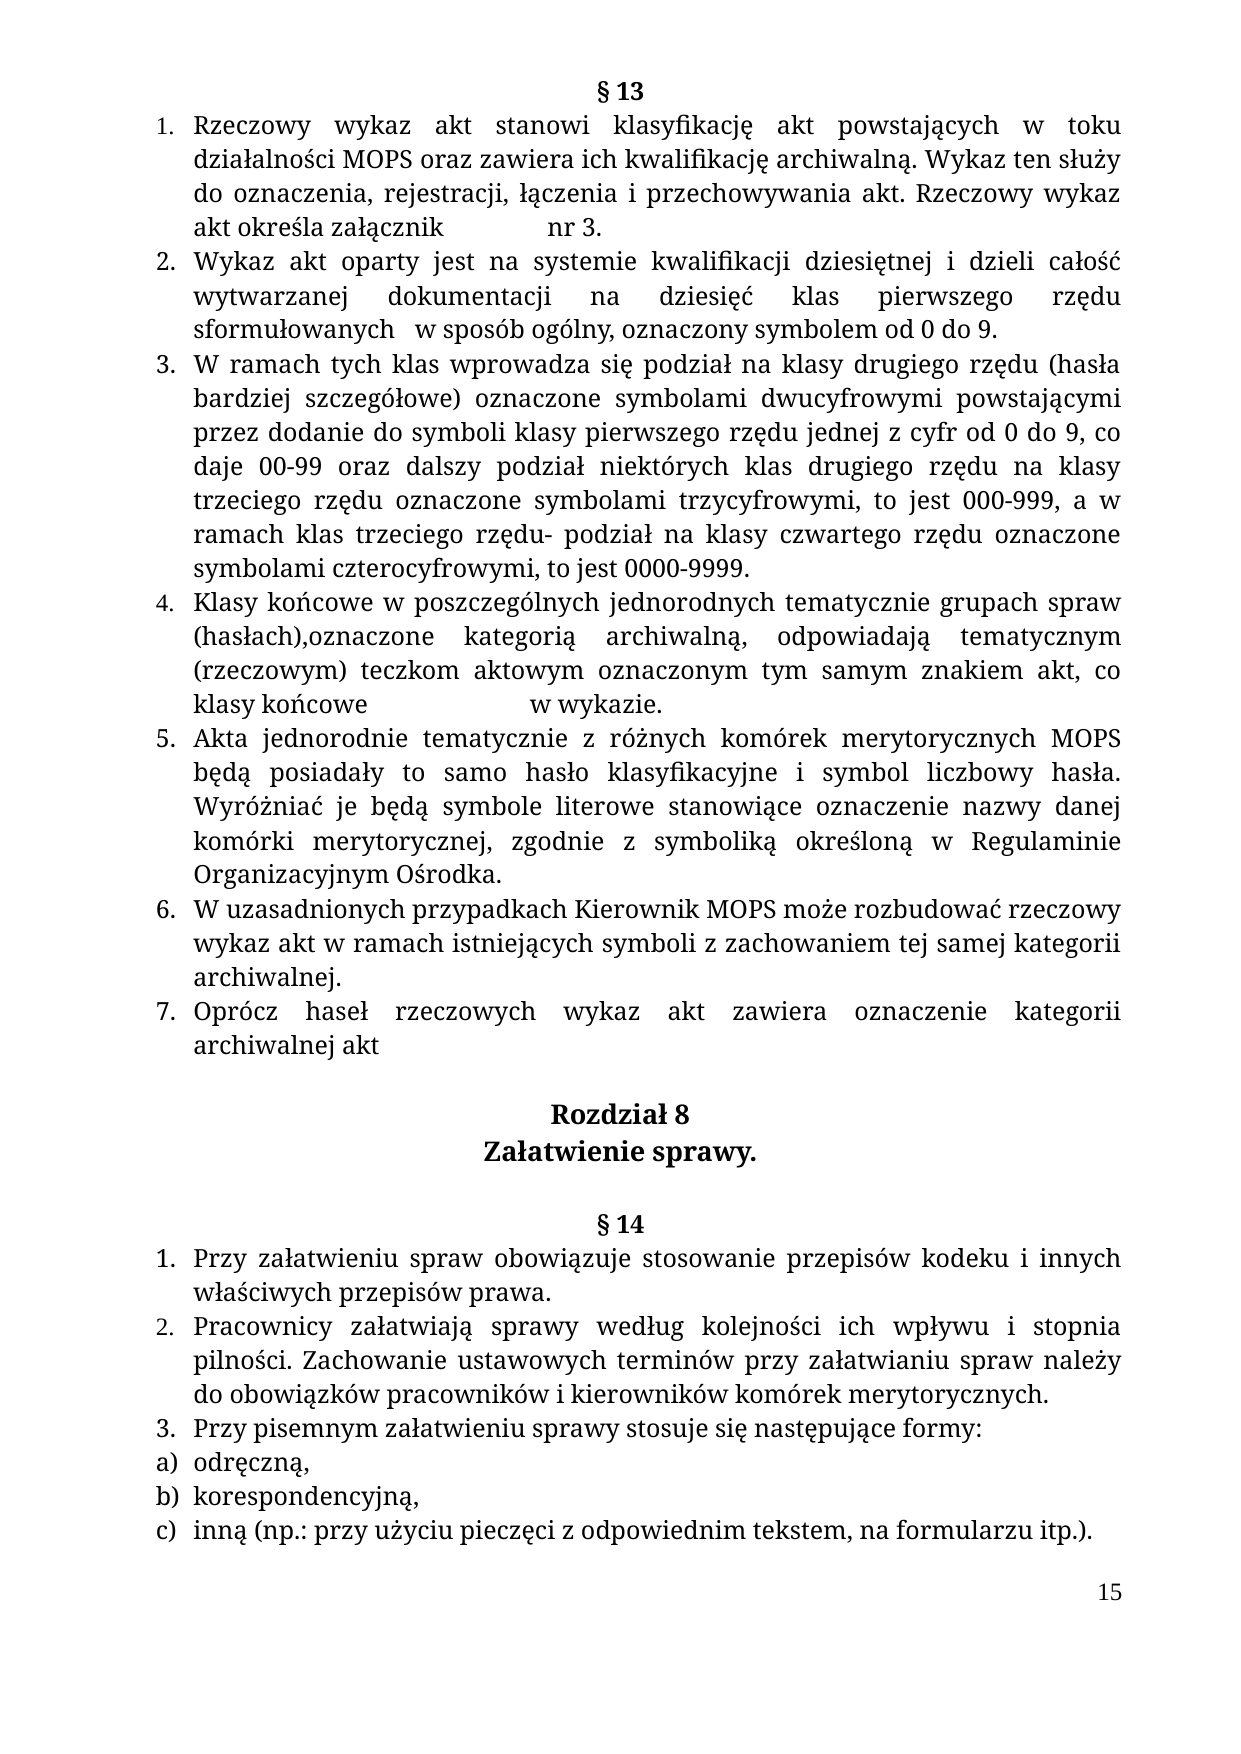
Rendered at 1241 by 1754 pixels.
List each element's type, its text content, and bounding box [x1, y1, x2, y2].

list Akta jednorodnie tematycznie z różnych komórek merytorycznych MOPS będą posiadały to samo hasło klasyfikacyjne i symbol liczbowy hasła. Wyróżniać je będą symbole literowe stanowiące oznaczenie nazwy danej komórki merytorycznej, zgodnie z symboliką określoną w Regulaminie Organizacyjnym Ośrodka. [156, 721, 1122, 891]
list Oprócz haseł rzeczowych wykaz akt zawiera oznaczenie kategorii archiwalnej akt [156, 993, 1122, 1062]
list inną (np.: przy użyciu pieczęci z odpowiednim tekstem, na formularzu itp.). [156, 1513, 1122, 1547]
list Przy pisemnym załatwieniu sprawy stosuje się następujące formy: [156, 1411, 1122, 1445]
list Wykaz akt oparty jest na systemie kwalifikacji dziesiętnej i dzieli całość wytwarzanej dokumentacji na dziesięć klas pierwszego rzędu sformułowanych w sposób ogólny, oznaczony symbolem od 0 do 9. [156, 244, 1122, 346]
text Załatwienie sprawy. [118, 1132, 1122, 1169]
text § 14 [118, 1206, 1122, 1240]
list W ramach tych klas wprowadza się podział na klasy drugiego rzędu (hasła bardziej szczegółowe) oznaczone symbolami dwucyfrowymi powstającymi przez dodanie do symboli klasy pierwszego rzędu jednej z cyfr od 0 do 9, co daje 00-99 oraz dalszy podział niektórych klas drugiego rzędu na klasy trzeciego rzędu oznaczone symbolami trzycyfrowymi, to jest 000-999, a w ramach klas trzeciego rzędu- podział na klasy czwartego rzędu oznaczone symbolami czterocyfrowymi, to jest 0000-9999. [156, 346, 1122, 585]
list Klasy końcowe w poszczególnych jednorodnych tematycznie grupach spraw (hasłach),oznaczone kategorią archiwalną, odpowiadają tematycznym (rzeczowym) teczkom aktowym oznaczonym tym samym znakiem akt, co klasy końcowe w wykazie. [156, 585, 1122, 721]
text § 13 [118, 74, 1122, 108]
text Rozdział 8 [118, 1096, 1122, 1132]
list Pracownicy załatwiają sprawy według kolejności ich wpływu i stopnia pilności. Zachowanie ustawowych terminów przy załatwianiu spraw należy do obowiązków pracowników i kierowników komórek merytorycznych. [156, 1308, 1122, 1411]
list Rzeczowy wykaz akt stanowi klasyfikację akt powstających w toku działalności MOPS oraz zawiera ich kwalifikację archiwalną. Wykaz ten służy do oznaczenia, rejestracji, łączenia i przechowywania akt. Rzeczowy wykaz akt określa załącznik nr 3. [156, 108, 1122, 244]
list Przy załatwieniu spraw obowiązuje stosowanie przepisów kodeku i innych właściwych przepisów prawa. [156, 1240, 1122, 1308]
list odręczną, [156, 1445, 1122, 1479]
list korespondencyjną, [156, 1479, 1122, 1513]
list W uzasadnionych przypadkach Kierownik MOPS może rozbudować rzeczowy wykaz akt w ramach istniejących symboli z zachowaniem tej samej kategorii archiwalnej. [156, 891, 1122, 993]
